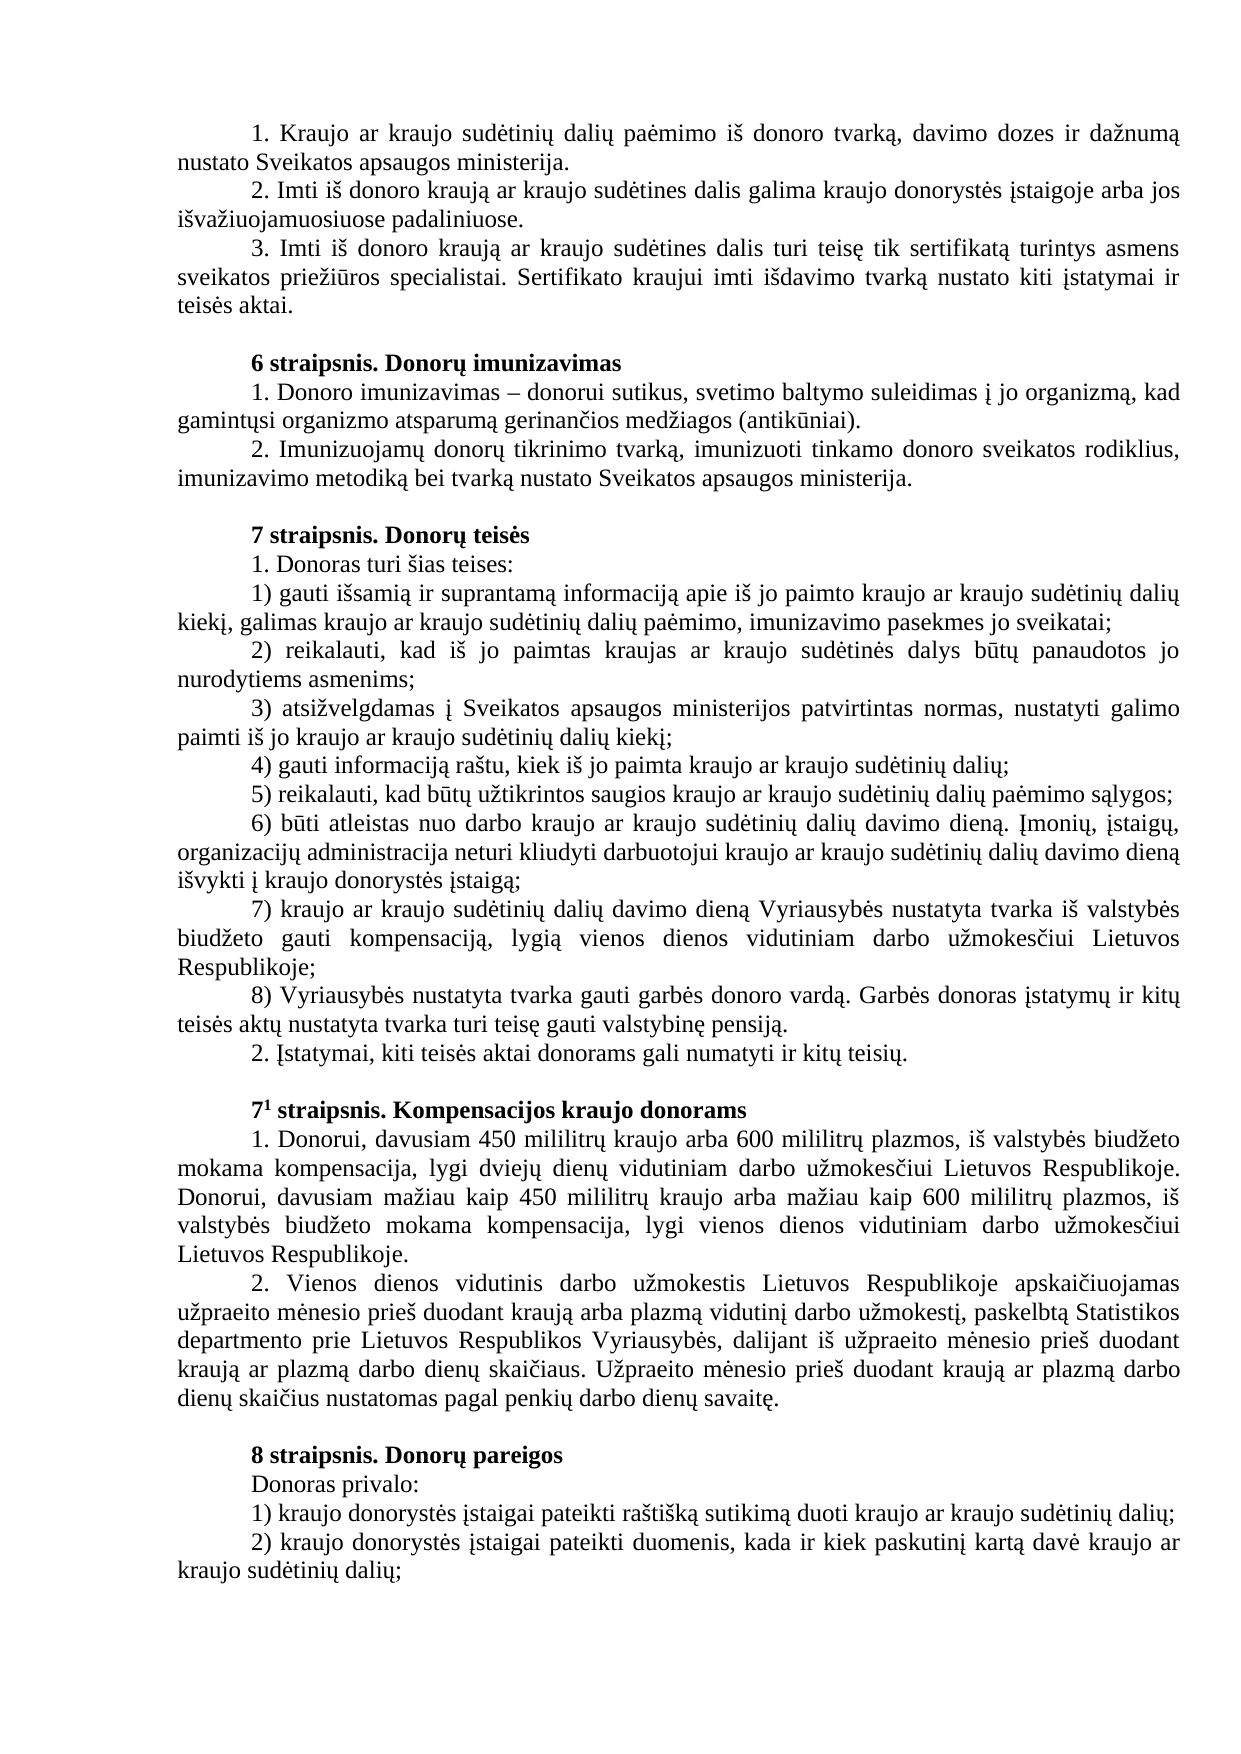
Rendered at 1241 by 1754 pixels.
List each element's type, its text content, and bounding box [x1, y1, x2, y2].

text 1) kraujo donorystės įstaigai pateikti raštišką sutikimą duoti kraujo ar kraujo sudėtinių dalių; [177, 1498, 1181, 1527]
text 5) reikalauti, kad būtų užtikrintos saugios kraujo ar kraujo sudėtinių dalių paėmimo sąlygos; [177, 779, 1181, 808]
text 3. Imti iš donoro kraują ar kraujo sudėtines dalis turi teisę tik sertifikatą turintys asmens sveikatos priežiūros specialistai. Sertifikato kraujui imti išdavimo tvarką nustato kiti įstatymai ir teisės aktai. [177, 233, 1181, 319]
text 8 straipsnis. Donorų pareigos [177, 1441, 1181, 1469]
text 2. Imti iš donoro kraują ar kraujo sudėtines dalis galima kraujo donorystės įstaigoje arba jos išvažiuojamuosiuose padaliniuose. [177, 176, 1181, 233]
text 3) atsižvelgdamas į Sveikatos apsaugos ministerijos patvirtintas normas, nustatyti galimo paimti iš jo kraujo ar kraujo sudėtinių dalių kiekį; [177, 693, 1181, 751]
text 2. Vienos dienos vidutinis darbo užmokestis Lietuvos Respublikoje apskaičiuojamas užpraeito mėnesio prieš duodant kraują arba plazmą vidutinį darbo užmokestį, paskelbtą Statistikos departmento prie Lietuvos Respublikos Vyriausybės, dalijant iš užpraeito mėnesio prieš duodant kraują ar plazmą darbo dienų skaičiaus. Užpraeito mėnesio prieš duodant kraują ar plazmą darbo dienų skaičius nustatomas pagal penkių darbo dienų savaitę. [177, 1268, 1181, 1412]
text 7) kraujo ar kraujo sudėtinių dalių davimo dieną Vyriausybės nustatyta tvarka iš valstybės biudžeto gauti kompensaciją, lygią vienos dienos vidutiniam darbo užmokesčiui Lietuvos Respublikoje; [177, 894, 1181, 981]
text 2. Imunizuojamų donorų tikrinimo tvarką, imunizuoti tinkamo donoro sveikatos rodiklius, imunizavimo metodiką bei tvarką nustato Sveikatos apsaugos ministerija. [177, 434, 1181, 492]
text 1. Donorui, davusiam 450 mililitrų kraujo arba 600 mililitrų plazmos, iš valstybės biudžeto mokama kompensacija, lygi dviejų dienų vidutiniam darbo užmokesčiui Lietuvos Respublikoje. Donorui, davusiam mažiau kaip 450 mililitrų kraujo arba mažiau kaip 600 mililitrų plazmos, iš valstybės biudžeto mokama kompensacija, lygi vienos dienos vidutiniam darbo užmokesčiui Lietuvos Respublikoje. [177, 1124, 1181, 1268]
text 8) Vyriausybės nustatyta tvarka gauti garbės donoro vardą. Garbės donoras įstatymų ir kitų teisės aktų nustatyta tvarka turi teisę gauti valstybinę pensiją. [177, 981, 1181, 1038]
text 4) gauti informaciją raštu, kiek iš jo paimta kraujo ar kraujo sudėtinių dalių; [177, 751, 1181, 779]
text 71 straipsnis. Kompensacijos kraujo donorams [177, 1096, 1181, 1124]
text 7 straipsnis. Donorų teisės [177, 521, 1181, 549]
text 2) reikalauti, kad iš jo paimtas kraujas ar kraujo sudėtinės dalys būtų panaudotos jo nurodytiems asmenims; [177, 636, 1181, 693]
text 6 straipsnis. Donorų imunizavimas [177, 348, 1181, 377]
text 1) gauti išsamią ir suprantamą informaciją apie iš jo paimto kraujo ar kraujo sudėtinių dalių kiekį, galimas kraujo ar kraujo sudėtinių dalių paėmimo, imunizavimo pasekmes jo sveikatai; [177, 578, 1181, 636]
text 2) kraujo donorystės įstaigai pateikti duomenis, kada ir kiek paskutinį kartą davė kraujo ar kraujo sudėtinių dalių; [177, 1527, 1181, 1584]
text Donoras privalo: [177, 1469, 1181, 1498]
text 1. Donoras turi šias teises: [177, 549, 1181, 578]
text 1. Donoro imunizavimas – donorui sutikus, svetimo baltymo suleidimas į jo organizmą, kad gamintųsi organizmo atsparumą gerinančios medžiagos (antikūniai). [177, 377, 1181, 434]
text 6) būti atleistas nuo darbo kraujo ar kraujo sudėtinių dalių davimo dieną. Įmonių, įstaigų, organizacijų administracija neturi kliudyti darbuotojui kraujo ar kraujo sudėtinių dalių davimo dieną išvykti į kraujo donorystės įstaigą; [177, 808, 1181, 894]
text 1. Kraujo ar kraujo sudėtinių dalių paėmimo iš donoro tvarką, davimo dozes ir dažnumą nustato Sveikatos apsaugos ministerija. [177, 118, 1181, 176]
text 2. Įstatymai, kiti teisės aktai donorams gali numatyti ir kitų teisių. [177, 1038, 1181, 1067]
